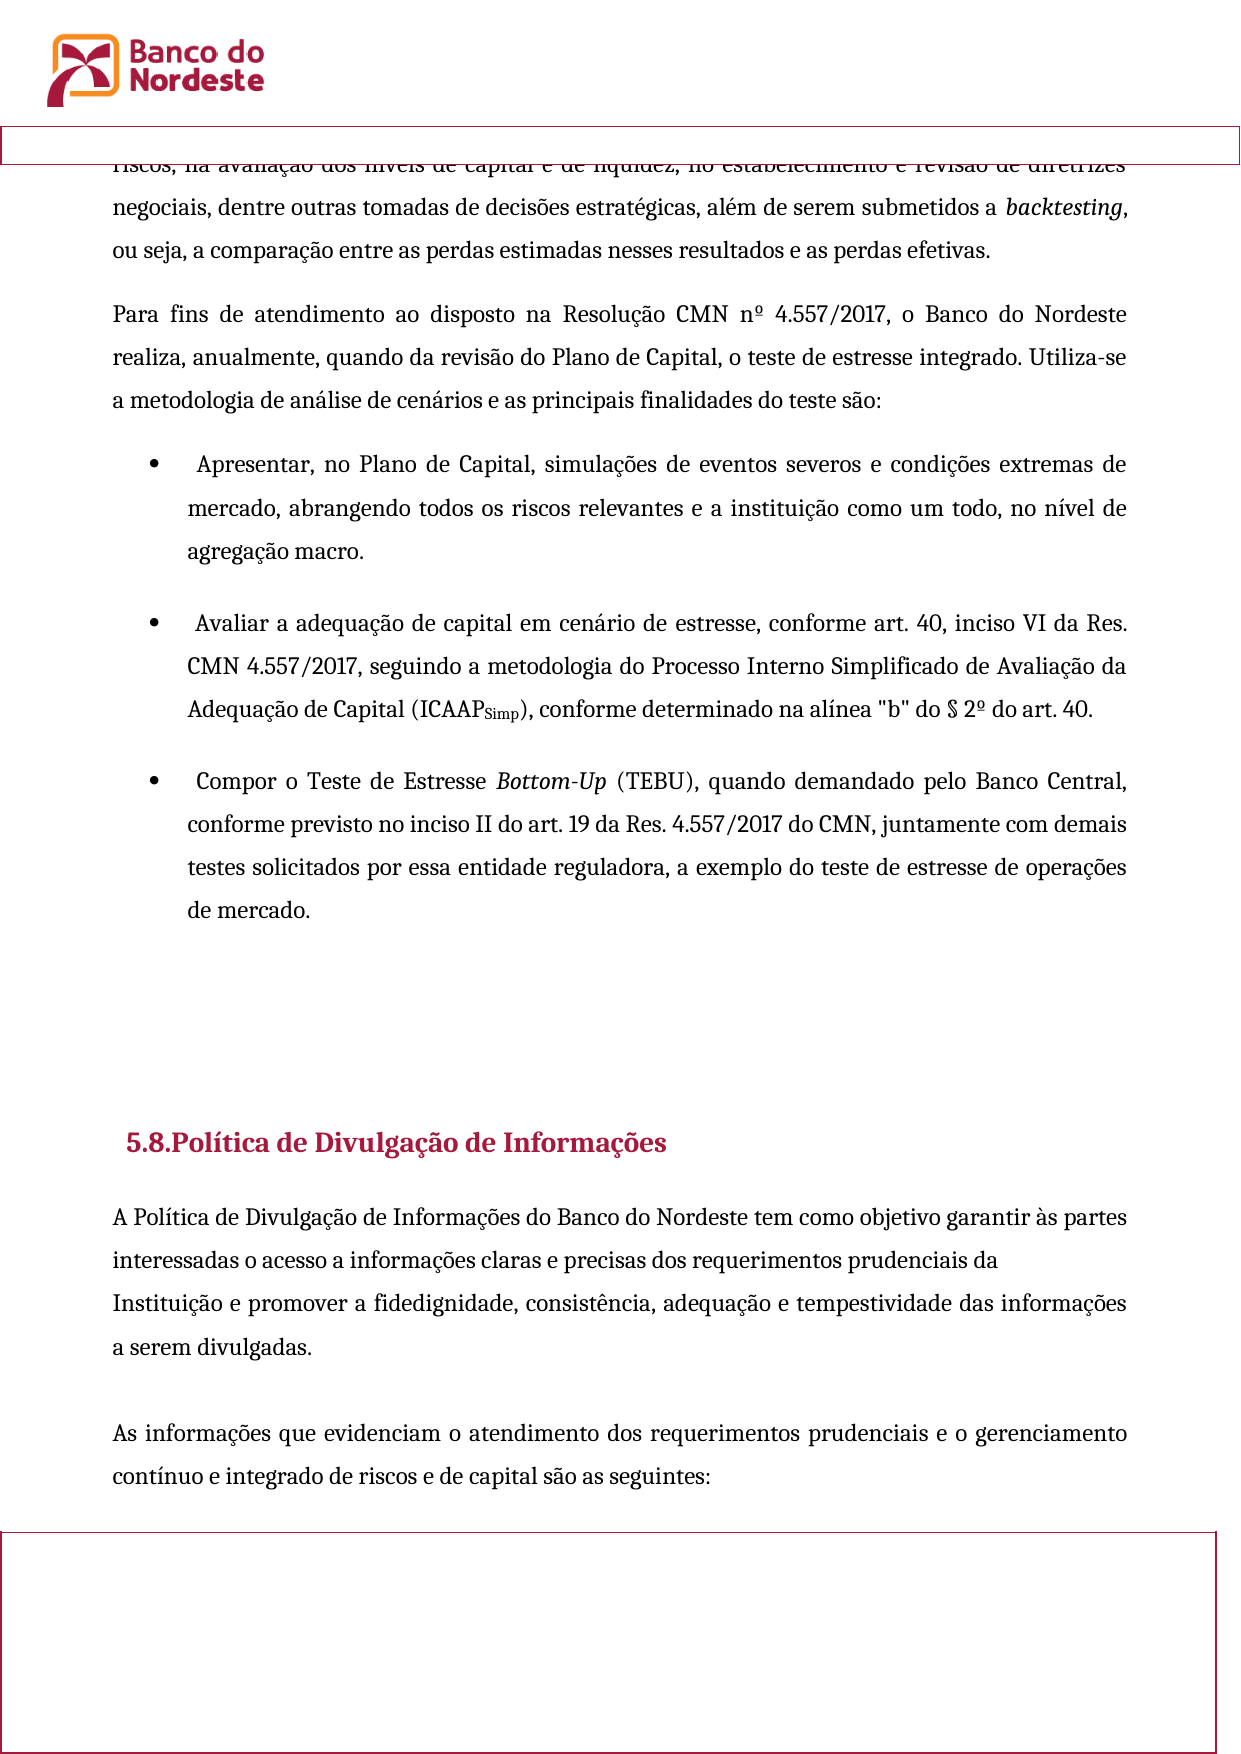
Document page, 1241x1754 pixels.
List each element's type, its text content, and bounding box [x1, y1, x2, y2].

list Compor o Teste de Estresse Bottom-Up (TEBU), quando demandado pelo Banco Central, conforme previsto no inciso II do art. 19 da Res. 4.557/2017 do CMN, juntamente com demais testes solicitados por essa entidade reguladora, a exemplo do teste de estresse de operações de mercado. [150, 767, 1128, 925]
list Política de Divulgação de Informações [126, 1126, 1128, 1160]
text Para fins de atendimento ao disposto na Resolução CMN nº 4.557/2017, o Banco do Nordeste realiza, anualmente, quando da revisão do Plano de Capital, o teste de estresse integrado. Utiliza-se a metodologia de análise de cenários e as principais finalidades do teste são: [112, 300, 1128, 415]
text Instituição e promover a fidedignidade, consistência, adequação e tempestividade das informações a serem divulgadas. [112, 1289, 1128, 1361]
text A Política de Divulgação de Informações do Banco do Nordeste tem como objetivo garantir às partes interessadas o acesso a informações claras e precisas dos requerimentos prudenciais da [112, 1203, 1128, 1275]
list Avaliar a adequação de capital em cenário de estresse, conforme art. 40, inciso VI da Res. CMN 4.557/2017, seguindo a metodologia do Processo Interno Simplificado de Avaliação da Adequação de Capital (ICAAPSimp), conforme determinado na alínea "b" do § 2º do art. 40. [150, 608, 1128, 723]
text Os resultados são apresentados anualmente à Diretoria Executiva e ao Conselho de Administração, para deliberação e aprovação e são levados em consideração na definição dos níveis de apetite por riscos, na avaliação dos níveis de capital e de liquidez, no estabelecimento e revisão de diretrizes negociais, dentre outras tomadas de decisões estratégicas, além de serem submetidos a backtesting, ou seja, a comparação entre as perdas estimadas nesses resultados e as perdas efetivas. [112, 165, 1128, 265]
text As informações que evidenciam o atendimento dos requerimentos prudenciais e o gerenciamento contínuo e integrado de riscos e de capital são as seguintes: [112, 1419, 1128, 1491]
list Apresentar, no Plano de Capital, simulações de eventos severos e condições extremas de mercado, abrangendo todos os riscos relevantes e a instituição como um todo, no nível de agregação macro. [150, 450, 1128, 565]
